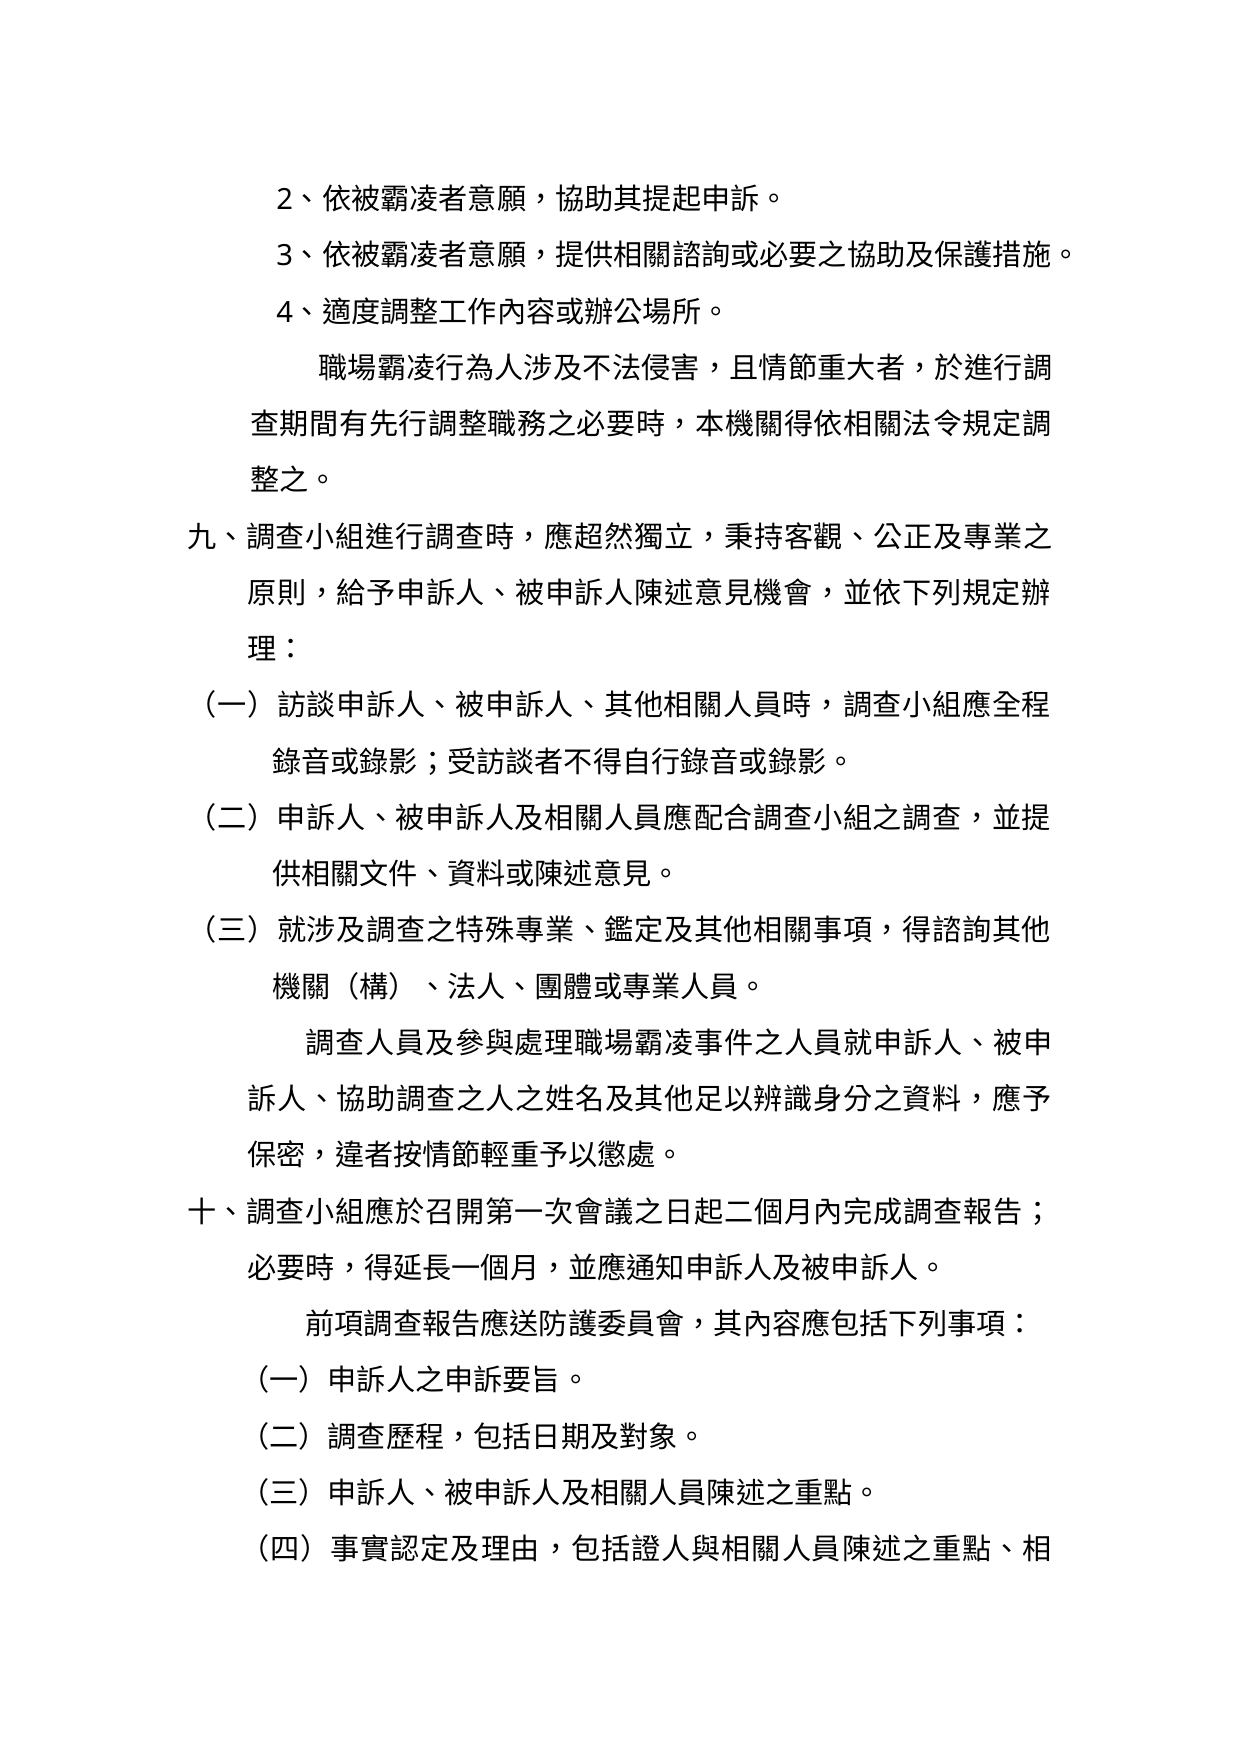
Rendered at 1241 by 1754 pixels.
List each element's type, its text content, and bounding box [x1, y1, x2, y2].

list （一）申訴人之申訴要旨。 [240, 1346, 1053, 1402]
list （二）調查歷程，包括日期及對象。 [240, 1402, 1053, 1458]
list 調查小組應於召開第一次會議之日起二個月內完成調查報告；必要時，得延長一個月，並應通知申訴人及被申訴人。 [187, 1177, 1053, 1289]
list 職場霸凌行為人涉及不法侵害，且情節重大者，於進行調查期間有先行調整職務之必要時，本機關得依相關法令規定調整之。 [250, 333, 1053, 502]
text 3、依被霸凌者意願，提供相關諮詢或必要之協助及保護措施。 [276, 221, 1053, 277]
list 調查人員及參與處理職場霸凌事件之人員就申訴人、被申訴人、協助調查之人之姓名及其他足以辨識身分之資料，應予保密，違者按情節輕重予以懲處。 [247, 1008, 1053, 1177]
list （三）申訴人、被申訴人及相關人員陳述之重點。 [240, 1458, 1053, 1514]
list （一）訪談申訴人、被申訴人、其他相關人員時，調查小組應全程錄音或錄影；受訪談者不得自行錄音或錄影。 [187, 671, 1053, 783]
list （三）就涉及調查之特殊專業、鑑定及其他相關事項，得諮詢其他機關（構）、法人、團體或專業人員。 [187, 896, 1053, 1008]
list 前項調查報告應送防護委員會，其內容應包括下列事項： [261, 1289, 1053, 1346]
list （二）申訴人、被申訴人及相關人員應配合調查小組之調查，並提供相關文件、資料或陳述意見。 [187, 783, 1053, 896]
text 2、依被霸凌者意願，協助其提起申訴。 [276, 164, 1053, 221]
text 4、適度調整工作內容或辦公場所。 [276, 277, 1053, 333]
list 調查小組進行調查時，應超然獨立，秉持客觀、公正及專業之原則，給予申訴人、被申訴人陳述意見機會，並依下列規定辦理： [187, 502, 1053, 671]
list （四）事實認定及理由，包括證人與相關人員陳述之重點、相 [240, 1514, 1053, 1571]
